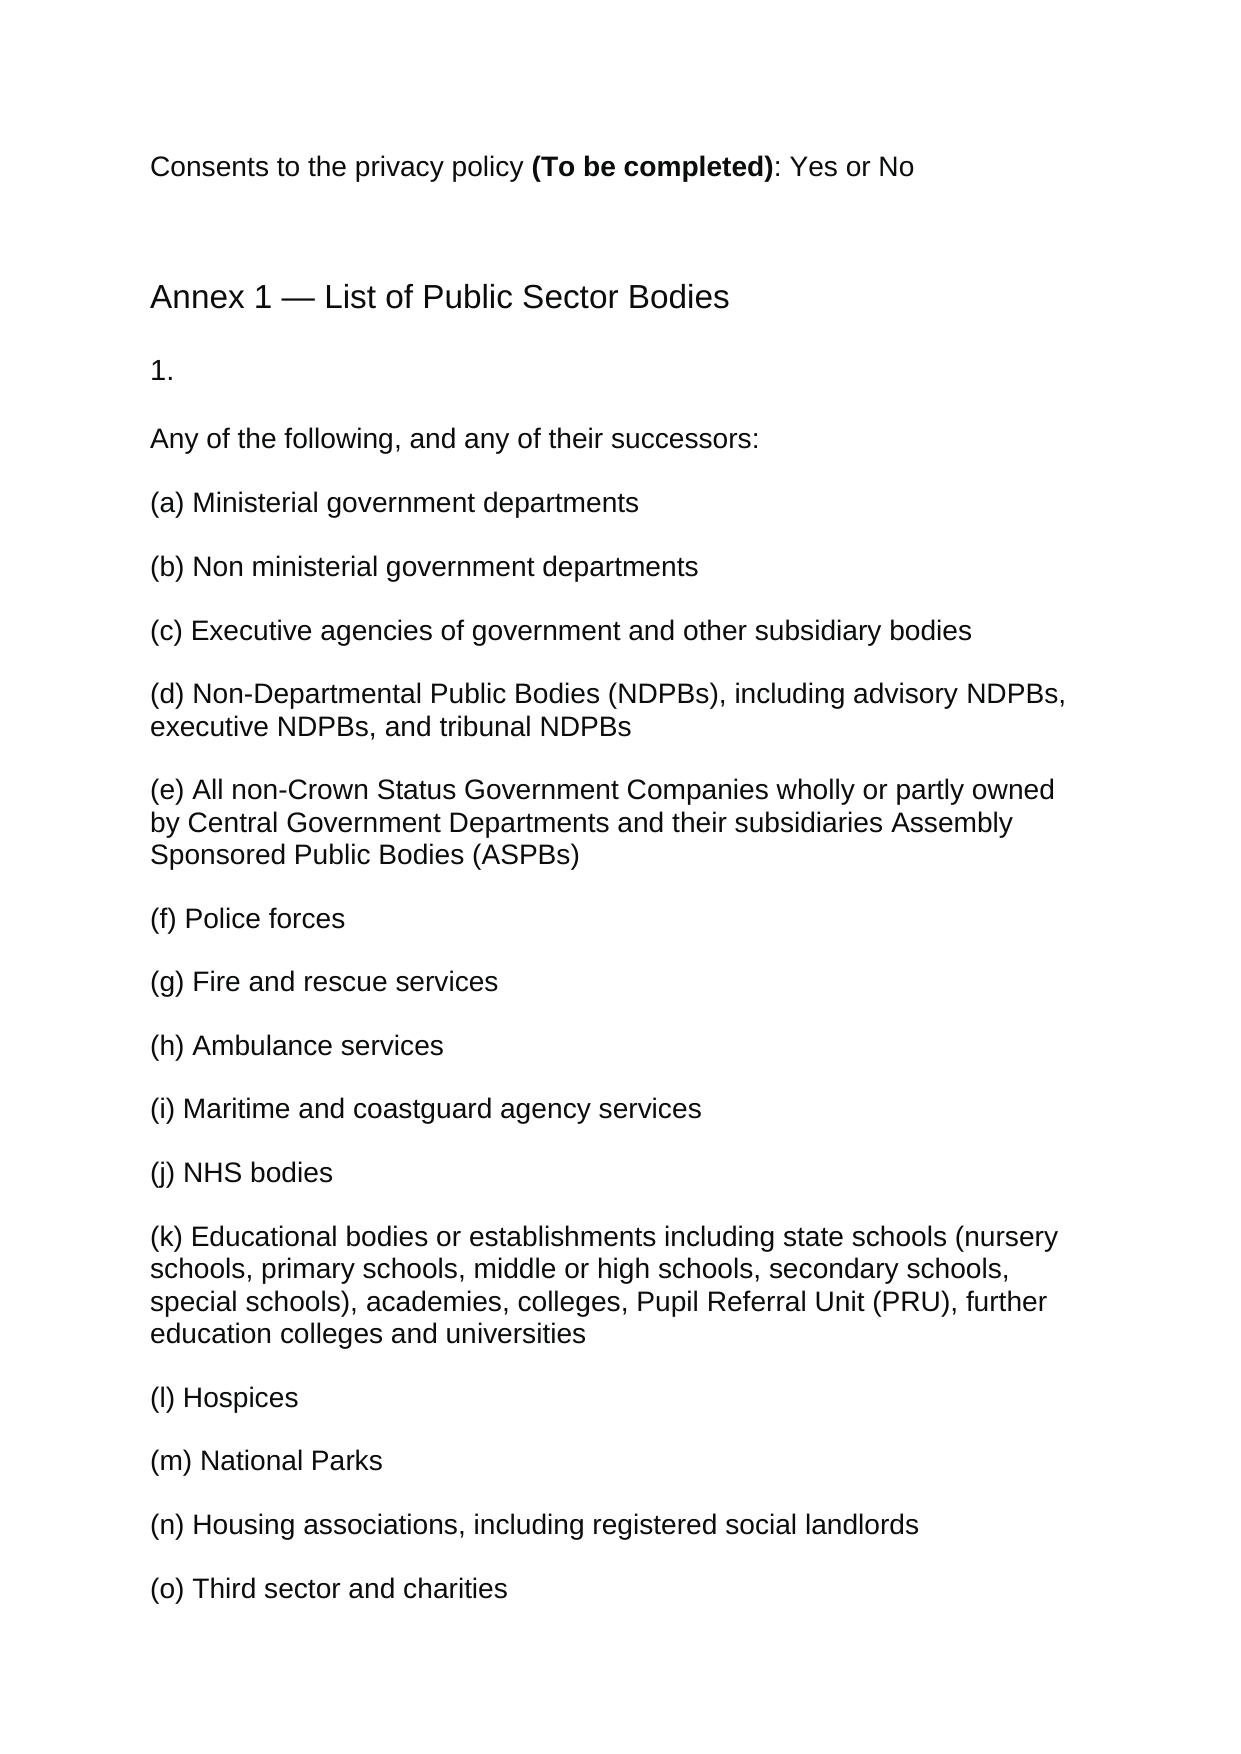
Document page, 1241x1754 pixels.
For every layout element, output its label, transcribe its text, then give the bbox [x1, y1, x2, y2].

text Consents to the privacy policy (To be completed): Yes or No [150, 150, 1090, 182]
subtitle 1. [150, 353, 1090, 386]
text (h) Ambulance services [150, 1029, 1090, 1061]
text (e) All non-Crown Status Government Companies wholly or partly owned by Central Government Departments and their subsidiaries Assembly Sponsored Public Bodies (ASPBs) [150, 773, 1090, 870]
subtitle Annex 1 — List of Public Sector Bodies [150, 277, 1090, 316]
text (c) Executive agencies of government and other subsidiary bodies [150, 613, 1090, 646]
text (n) Housing associations, including registered social landlords [150, 1508, 1090, 1540]
text (i) Maritime and coastguard agency services [150, 1092, 1090, 1125]
text (g) Fire and rescue services [150, 965, 1090, 998]
text Any of the following, and any of their successors: [150, 422, 1090, 455]
text (b) Non ministerial government departments [150, 550, 1090, 582]
text (l) Hospices [150, 1381, 1090, 1413]
text (a) Ministerial government departments [150, 486, 1090, 518]
text (o) Third sector and charities [150, 1572, 1090, 1604]
text (m) National Parks [150, 1444, 1090, 1477]
text (k) Educational bodies or establishments including state schools (nursery schools, primary schools, middle or high schools, secondary schools, special schools), academies, colleges, Pupil Referral Unit (PRU), further education colleges and universities [150, 1220, 1090, 1349]
text (f) Police forces [150, 902, 1090, 934]
text (d) Non-Departmental Public Bodies (NDPBs), including advisory NDPBs, executive NDPBs, and tribunal NDPBs [150, 677, 1090, 742]
text (j) NHS bodies [150, 1156, 1090, 1188]
